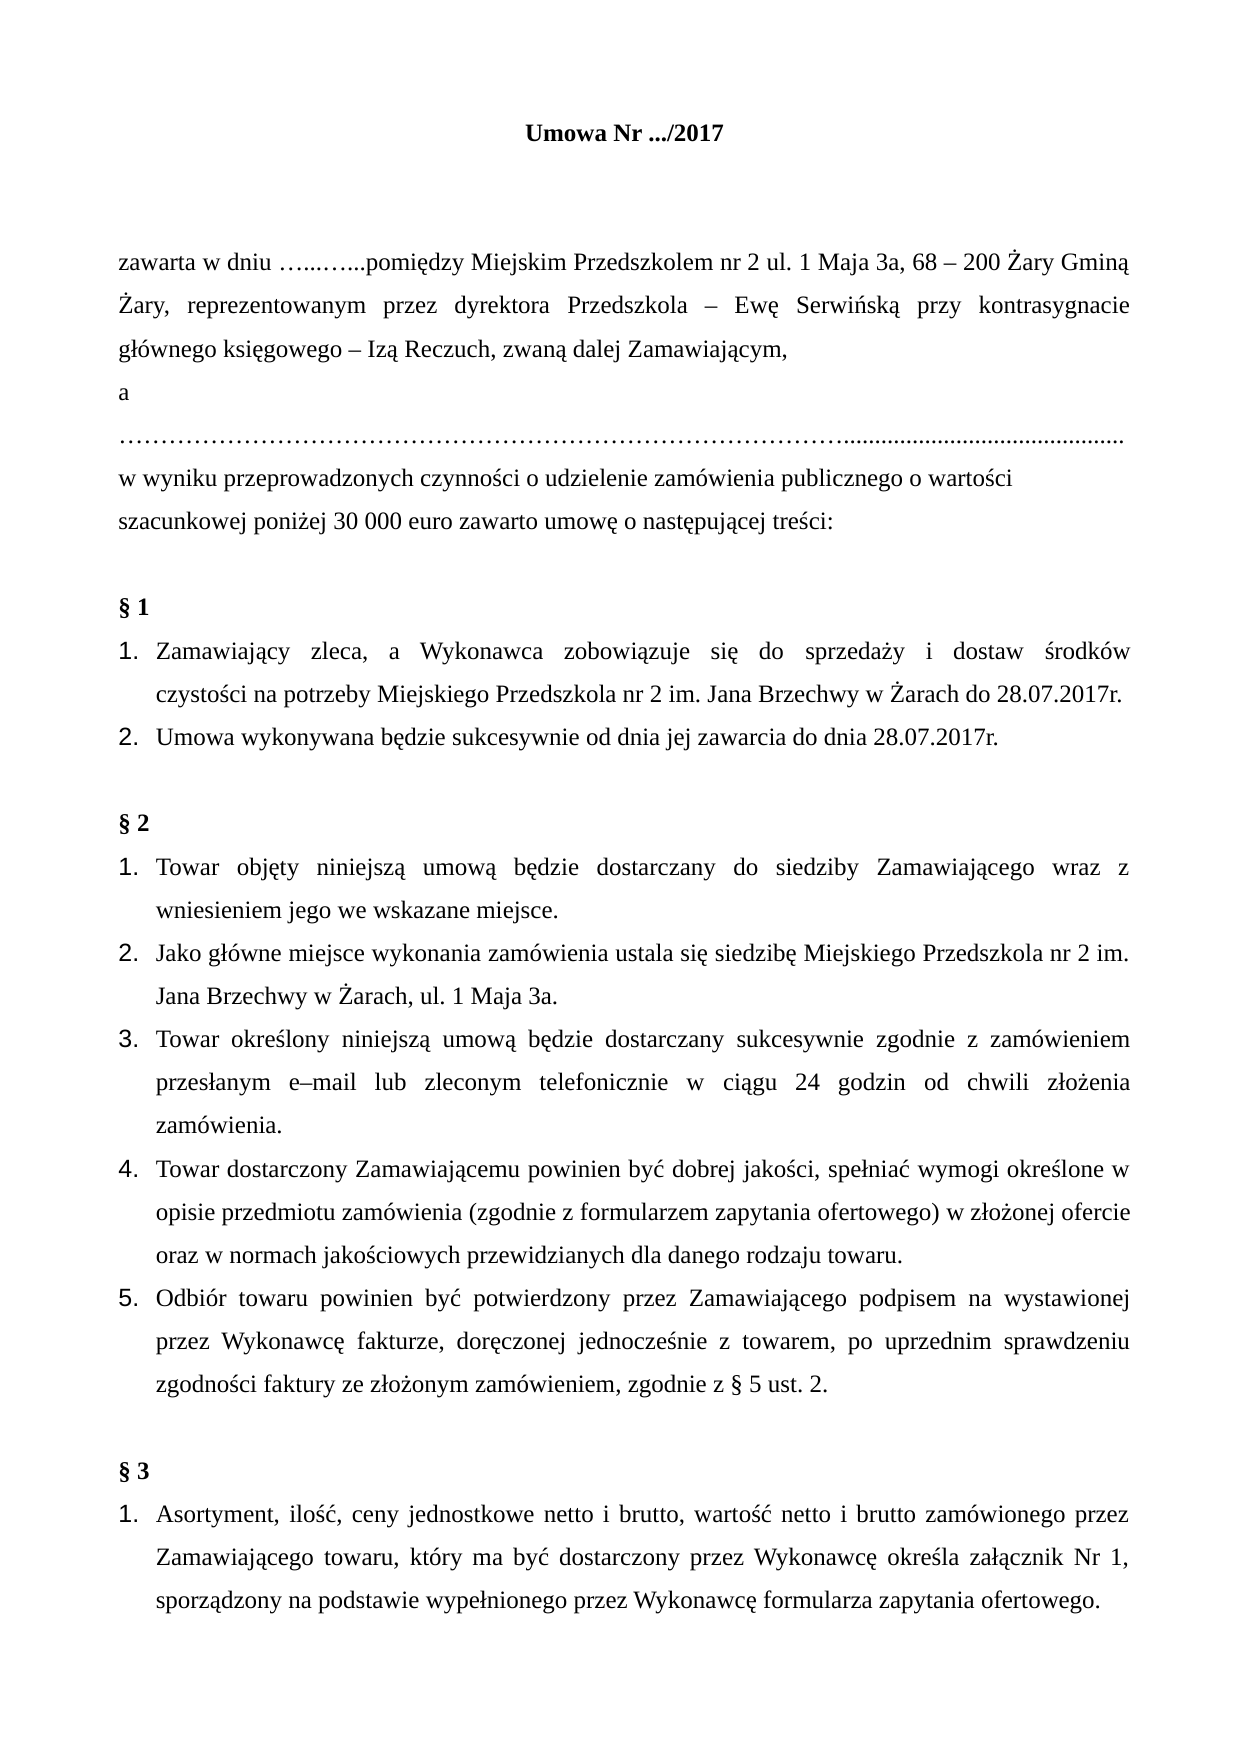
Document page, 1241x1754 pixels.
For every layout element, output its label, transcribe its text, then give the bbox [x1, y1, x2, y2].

list Jako główne miejsce wykonania zamówienia ustala się siedzibę Miejskiego Przedszkola nr 2 im. Jana Brzechwy w Żarach, ul. 1 Maja 3a. [118, 938, 1131, 1010]
list Zamawiający zleca, a Wykonawca zobowiązuje się do sprzedaży i dostaw środków czystości na potrzeby Miejskiego Przedszkola nr 2 im. Jana Brzechwy w Żarach do 28.07.2017r. [118, 636, 1131, 708]
list Asortyment, ilość, ceny jednostkowe netto i brutto, wartość netto i brutto zamówionego przez Zamawiającego towaru, który ma być dostarczony przez Wykonawcę określa załącznik Nr 1, sporządzony na podstawie wypełnionego przez Wykonawcę formularza zapytania ofertowego. [118, 1499, 1131, 1614]
list Towar dostarczony Zamawiającemu powinien być dobrej jakości, spełniać wymogi określone w opisie przedmiotu zamówienia (zgodnie z formularzem zapytania ofertowego) w złożonej ofercie oraz w normach jakościowych przewidzianych dla danego rodzaju towaru. [118, 1154, 1131, 1269]
list Odbiór towaru powinien być potwierdzony przez Zamawiającego podpisem na wystawionej przez Wykonawcę fakturze, doręczonej jednocześnie z towarem, po uprzednim sprawdzeniu zgodności faktury ze złożonym zamówieniem, zgodnie z § 5 ust. 2. [118, 1283, 1131, 1398]
text w wyniku przeprowadzonych czynności o udzielenie zamówienia publicznego o wartości szacunkowej poniżej 30 000 euro zawarto umowę o następującej treści: [118, 463, 1131, 535]
text § 1 [118, 592, 1131, 621]
list Towar objęty niniejszą umową będzie dostarczany do siedziby Zamawiającego wraz z wniesieniem jego we wskazane miejsce. [118, 851, 1131, 923]
text § 3 [118, 1456, 1131, 1484]
text ……………………………………………………………………………............................................. [118, 420, 1131, 449]
list Umowa wykonywana będzie sukcesywnie od dnia jej zawarcia do dnia 28.07.2017r. [118, 722, 1131, 751]
list § 2 [118, 808, 1131, 837]
text zawarta w dniu …...…...pomiędzy Miejskim Przedszkolem nr 2 ul. 1 Maja 3a, 68 – 200 Żary Gminą Żary, reprezentowanym przez dyrektora Przedszkola – Ewę Serwińską przy kontrasygnacie głównego księgowego – Izą Reczuch, zwaną dalej Zamawiającym, [118, 247, 1131, 362]
list Towar określony niniejszą umową będzie dostarczany sukcesywnie zgodnie z zamówieniem przesłanym e–mail lub zleconym telefonicznie w ciągu 24 godzin od chwili złożenia zamówienia. [118, 1024, 1131, 1139]
text a [118, 377, 1131, 406]
text Umowa Nr .../2017 [118, 118, 1131, 147]
